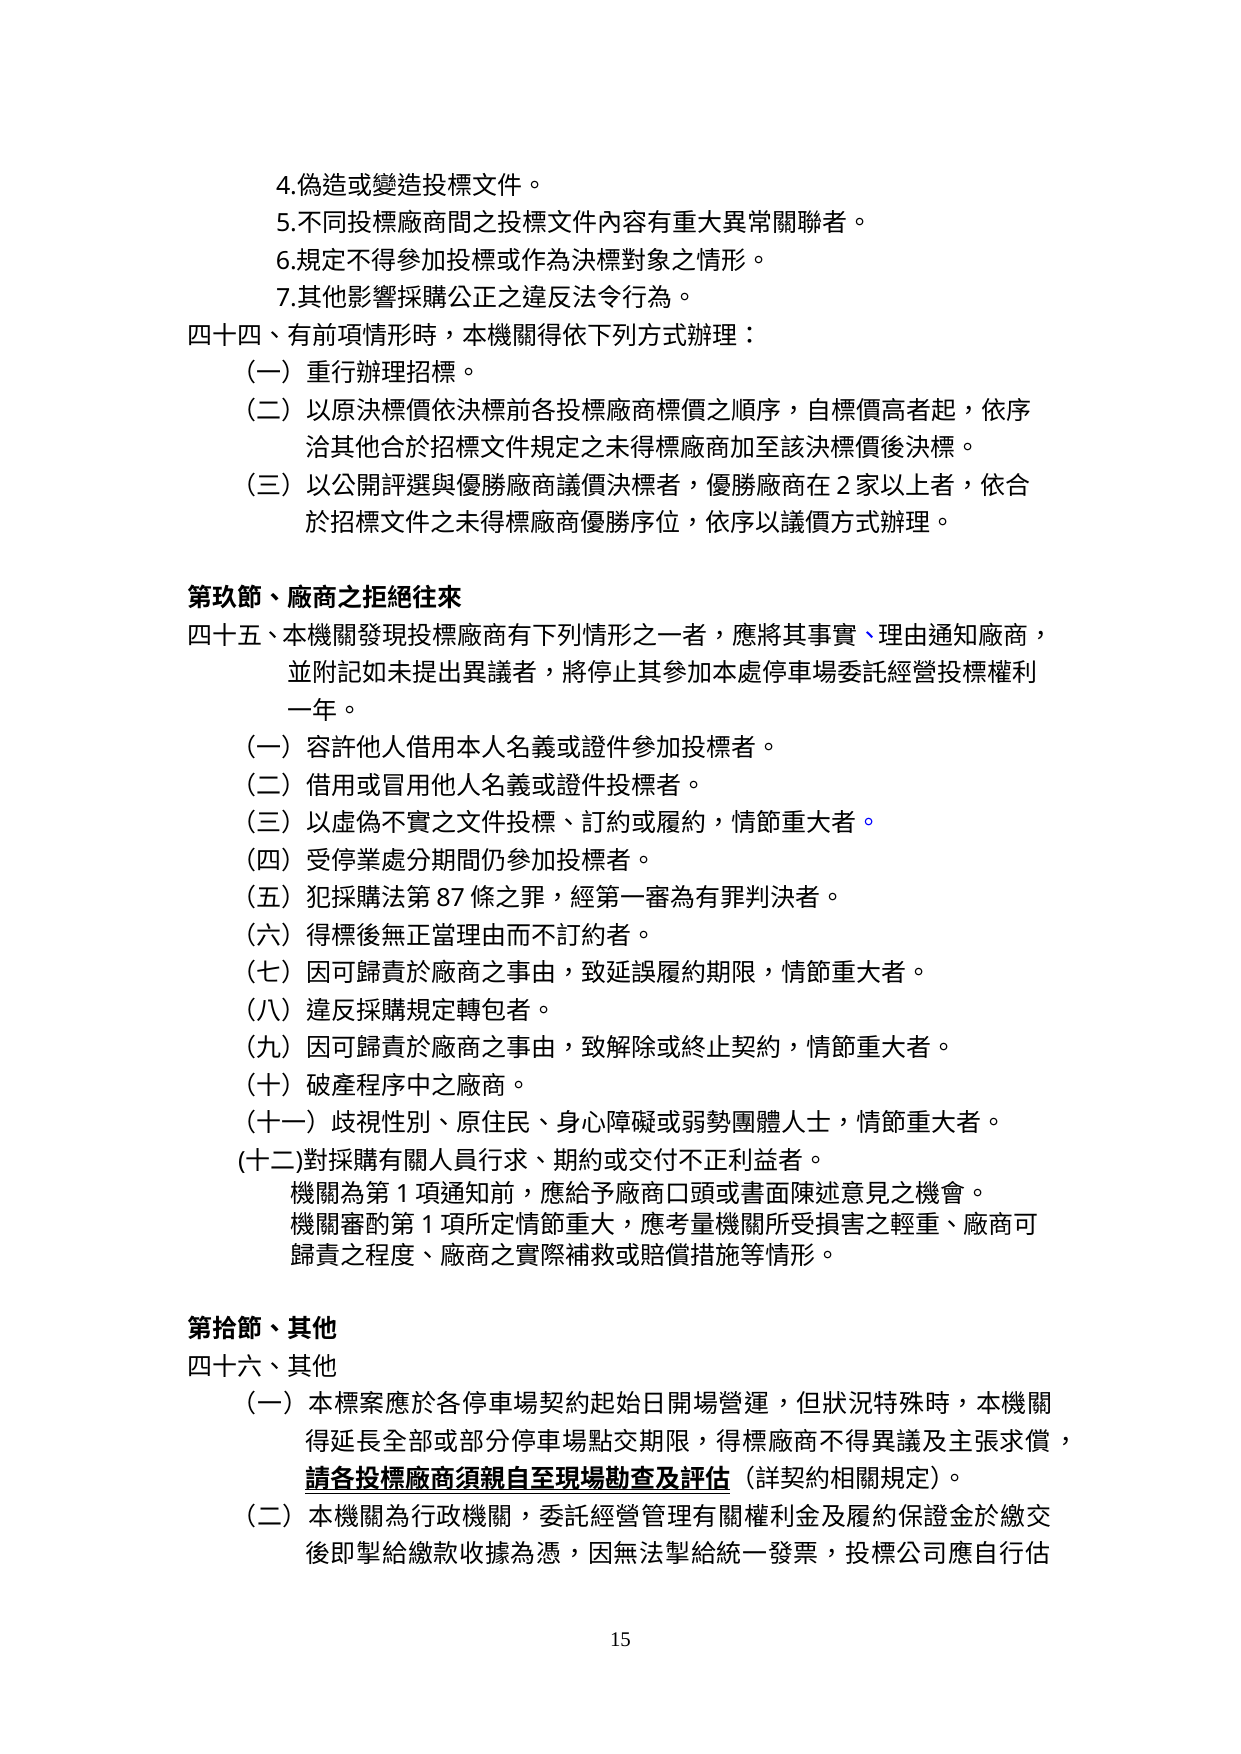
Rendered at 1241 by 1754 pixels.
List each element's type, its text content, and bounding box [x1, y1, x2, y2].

text 四十五、本機關發現投標廠商有下列情形之一者，應將其事實、理由通知廠商，並附記如未提出異議者，將停止其參加本處停車場委託經營投標權利一年。 [187, 614, 1053, 727]
text 4.偽造或變造投標文件。 [276, 164, 1053, 202]
text 第玖節、廠商之拒絕往來 [187, 577, 1053, 614]
text 四十四、有前項情形時，本機關得依下列方式辦理： [187, 314, 1053, 352]
text （四）受停業處分期間仍參加投標者。 [187, 839, 1053, 877]
text （三）以虛偽不實之文件投標、訂約或履約，情節重大者。 [187, 802, 1053, 839]
text （十一）歧視性別、原住民、身心障礙或弱勢團體人士，情節重大者。 [187, 1102, 1053, 1139]
text （一）容許他人借用本人名義或證件參加投標者。 [232, 727, 1053, 764]
text 機關為第1項通知前，應給予廠商口頭或書面陳述意見之機會。 [291, 1177, 1038, 1208]
text （十）破產程序中之廠商。 [232, 1064, 1053, 1102]
text （九）因可歸責於廠商之事由，致解除或終止契約，情節重大者。 [187, 1027, 1053, 1064]
text 第拾節、其他 [187, 1308, 1053, 1346]
text 6.規定不得參加投標或作為決標對象之情形。 [187, 239, 1053, 277]
text （二）本機關為行政機關，委託經營管理有關權利金及履約保證金於繳交後即掣給繳款收據為憑，因無法掣給統一發票，投標公司應自行估 [231, 1496, 1053, 1571]
text （八）違反採購規定轉包者。 [187, 989, 1053, 1027]
text （二）以原決標價依決標前各投標廠商標價之順序，自標價高者起，依序洽其他合於招標文件規定之未得標廠商加至該決標價後決標。 [231, 389, 1053, 464]
text 機關審酌第1項所定情節重大，應考量機關所受損害之輕重、廠商可歸責之程度、廠商之實際補救或賠償措施等情形。 [291, 1208, 1038, 1271]
text （二）借用或冒用他人名義或證件投標者。 [231, 764, 1053, 802]
text （三）以公開評選與優勝廠商議價決標者，優勝廠商在2家以上者，依合於招標文件之未得標廠商優勝序位，依序以議價方式辦理。 [231, 464, 1053, 539]
text 四十六、其他 [187, 1346, 1053, 1383]
text 5.不同投標廠商間之投標文件內容有重大異常關聯者。 [187, 202, 1053, 239]
text （六）得標後無正當理由而不訂約者。 [187, 914, 1053, 952]
text （一）重行辦理招標。 [187, 352, 1053, 389]
text （七）因可歸責於廠商之事由，致延誤履約期限，情節重大者。 [187, 952, 1053, 989]
text （一）本標案應於各停車場契約起始日開場營運，但狀況特殊時，本機關得延長全部或部分停車場點交期限，得標廠商不得異議及主張求償，請各投標廠商須親自至現場勘查及評估（詳契約相關規定）。 [231, 1383, 1053, 1496]
text 7.其他影響採購公正之違反法令行為。 [187, 277, 1053, 314]
text (十二)對採購有關人員行求、期約或交付不正利益者。 [187, 1139, 1053, 1177]
text （五）犯採購法第87條之罪，經第一審為有罪判決者。 [187, 877, 1053, 914]
